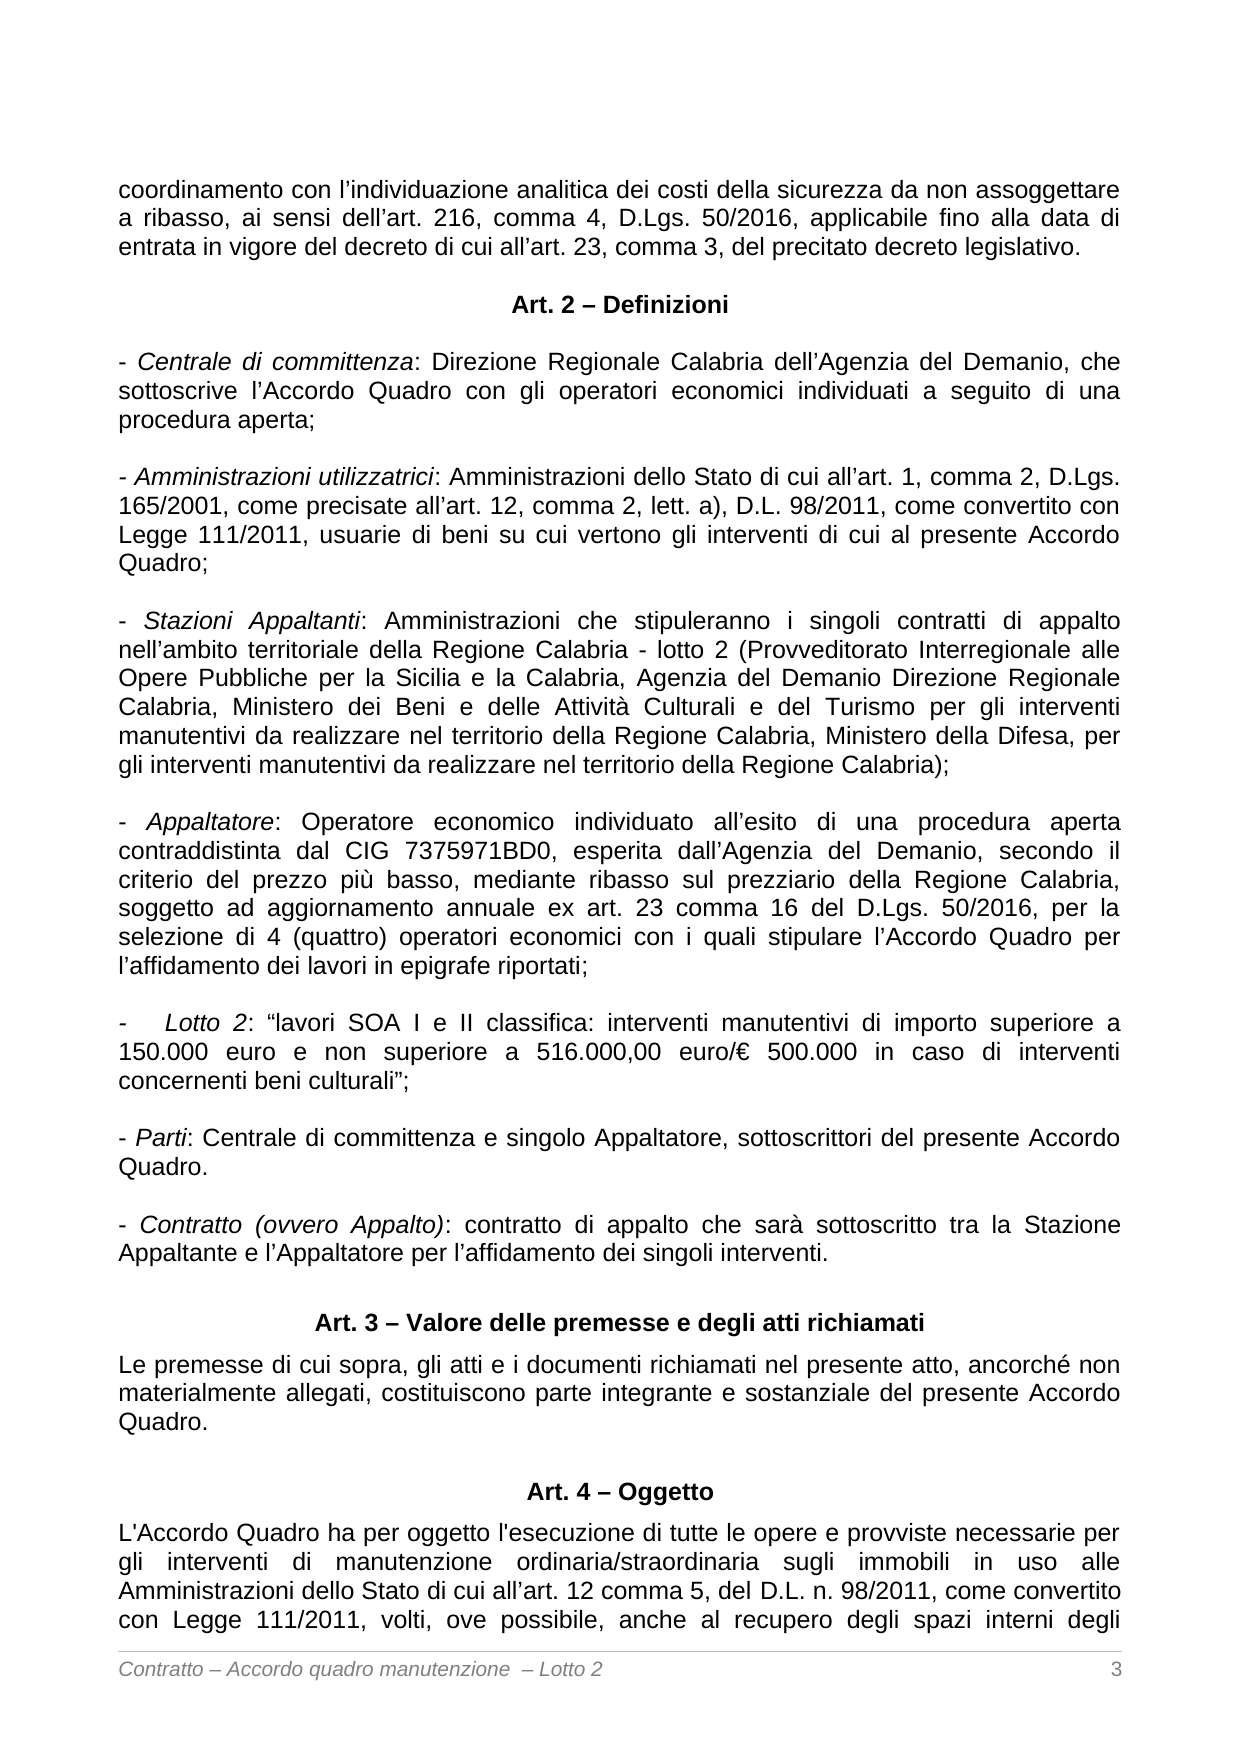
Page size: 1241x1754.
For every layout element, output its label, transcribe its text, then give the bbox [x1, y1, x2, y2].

text coordinamento con l’individuazione analitica dei costi della sicurezza da non assoggettare a ribasso, ai sensi dell’art. 216, comma 4, D.Lgs. 50/2016, applicabile fino alla data di entrata in vigore del decreto di cui all’art. 23, comma 3, del precitato decreto legislativo. [118, 174, 1122, 261]
text - Amministrazioni utilizzatrici: Amministrazioni dello Stato di cui all’art. 1, comma 2, D.Lgs. 165/2001, come precisate all’art. 12, comma 2, lett. a), D.L. 98/2011, come convertito con Legge 111/2011, usuarie di beni su cui vertono gli interventi di cui al presente Accordo Quadro; [118, 462, 1122, 577]
text - Appaltatore: Operatore economico individuato all’esito di una procedura aperta contraddistinta dal CIG 7375971BD0, esperita dall’Agenzia del Demanio, secondo il criterio del prezzo più basso, mediante ribasso sul prezziario della Regione Calabria, soggetto ad aggiornamento annuale ex art. 23 comma 16 del D.Lgs. 50/2016, per la selezione di 4 (quattro) operatori economici con i quali stipulare l’Accordo Quadro per l’affidamento dei lavori in epigrafe riportati; [118, 807, 1122, 979]
text - Lotto 2: “lavori SOA I e II classifica: interventi manutentivi di importo superiore a 150.000 euro e non superiore a 516.000,00 euro/€ 500.000 in caso di interventi concernenti beni culturali”; [118, 1008, 1122, 1094]
text L'Accordo Quadro ha per oggetto l'esecuzione di tutte le opere e provviste necessarie per gli interventi di manutenzione ordinaria/straordinaria sugli immobili in uso alle Amministrazioni dello Stato di cui all’art. 12 comma 5, del D.L. n. 98/2011, come convertito con Legge 111/2011, volti, ove possibile, anche al recupero degli spazi interni degli [118, 1518, 1122, 1633]
text - Stazioni Appaltanti: Amministrazioni che stipuleranno i singoli contratti di appalto nell’ambito territoriale della Regione Calabria - lotto 2 (Provveditorato Interregionale alle Opere Pubbliche per la Sicilia e la Calabria, Agenzia del Demanio Direzione Regionale Calabria, Ministero dei Beni e delle Attività Culturali e del Turismo per gli interventi manutentivi da realizzare nel territorio della Regione Calabria, Ministero della Difesa, per gli interventi manutentivi da realizzare nel territorio della Regione Calabria); [118, 606, 1122, 778]
text - Parti: Centrale di committenza e singolo Appaltatore, sottoscrittori del presente Accordo Quadro. [118, 1123, 1122, 1181]
text Art. 3 – Valore delle premesse e degli atti richiamati [118, 1308, 1122, 1337]
text Art. 4 – Oggetto [118, 1477, 1122, 1506]
text Art. 2 – Definizioni [118, 289, 1122, 318]
text Le premesse di cui sopra, gli atti e i documenti richiamati nel presente atto, ancorché non materialmente allegati, costituiscono parte integrante e sostanziale del presente Accordo Quadro. [118, 1349, 1122, 1436]
text - Centrale di committenza: Direzione Regionale Calabria dell’Agenzia del Demanio, che sottoscrive l’Accordo Quadro con gli operatori economici individuati a seguito di una procedura aperta; [118, 347, 1122, 433]
text - Contratto (ovvero Appalto): contratto di appalto che sarà sottoscritto tra la Stazione Appaltante e l’Appaltatore per l’affidamento dei singoli interventi. [118, 1209, 1122, 1267]
